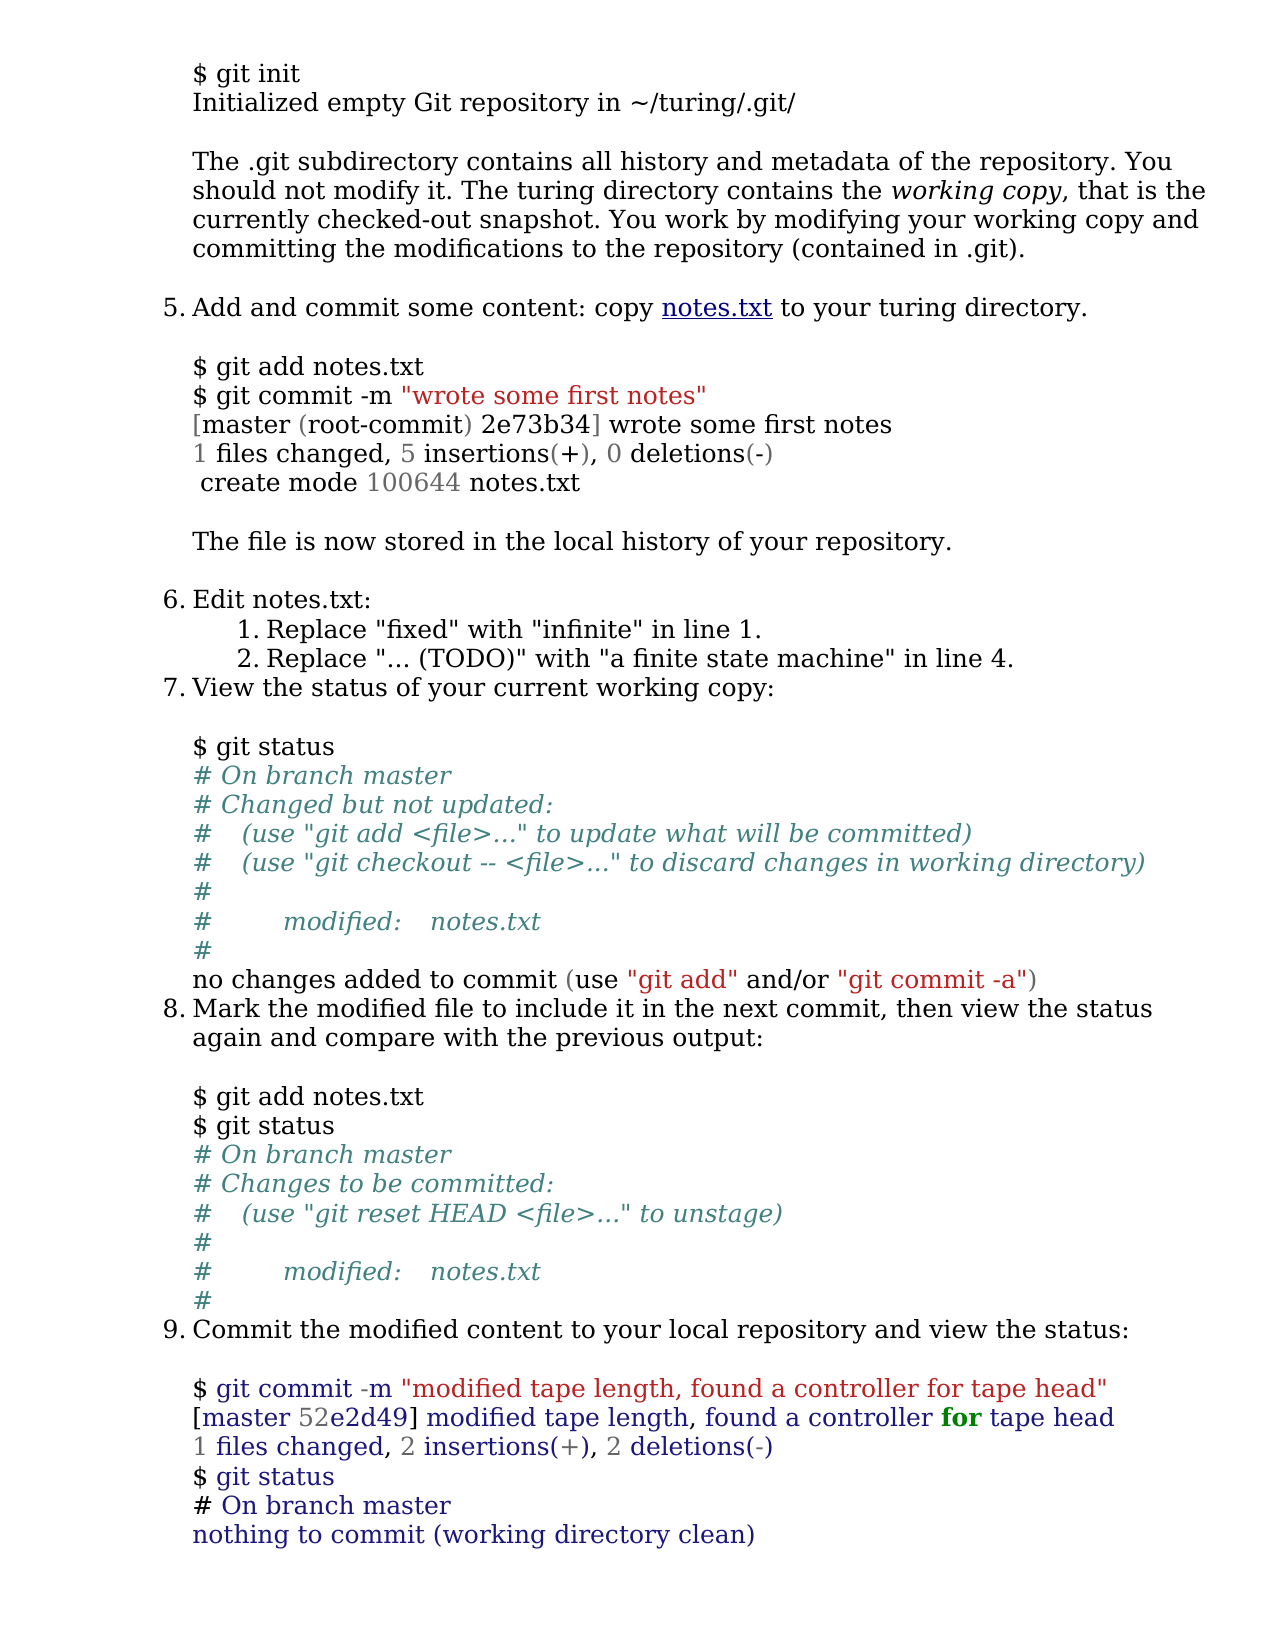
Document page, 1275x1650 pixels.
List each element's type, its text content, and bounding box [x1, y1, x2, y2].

list Replace "... (TODO)" with "a finite state machine" in line 4. [236, 644, 1216, 673]
list The file is now stored in the local history of your repository. [162, 527, 1216, 556]
list View the status of your current working copy: [162, 673, 1216, 702]
list Replace "fixed" with "infinite" in line 1. [236, 615, 1216, 644]
list $ git add notes.txt $ git status # On branch master # Changes to be committed: # (use "git reset HEAD <file>..." to unstage) # # modified: notes.txt # [162, 1082, 1216, 1315]
list $ git status # On branch master # Changed but not updated: # (use "git add <file>..." to update what will be committed) # (use "git checkout -- <file>..." to discard changes in working directory) # # modified: notes.txt # no changes added to commit (use "git add" and/or "git commit -a") [162, 732, 1216, 994]
list The .git subdirectory contains all history and metadata of the repository. You should not modify it. The turing directory contains the working copy, that is the currently checked-out snapshot. You work by modifying your working copy and committing the modifications to the repository (contained in .git). [162, 147, 1216, 263]
list Mark the modified file to include it in the next commit, then view the status again and compare with the previous output: [162, 994, 1216, 1053]
list $ git commit -m "modified tape length, found a controller for tape head" [master 52e2d49] modified tape length, found a controller for tape head 1 files changed, 2 insertions(+), 2 deletions(-) $ git status # On branch master nothing to commit (working directory clean) [162, 1374, 1216, 1549]
list $ git add notes.txt $ git commit -m "wrote some first notes" [master (root-commit) 2e73b34] wrote some first notes 1 files changed, 5 insertions(+), 0 deletions(-) create mode 100644 notes.txt [162, 352, 1216, 497]
list Edit notes.txt: [162, 586, 1216, 615]
list Add and commit some content: copy notes.txt to your turing directory. [162, 293, 1216, 322]
list Commit the modified content to your local repository and view the status: [162, 1315, 1216, 1344]
list $ git init Initialized empty Git repository in ~/turing/.git/ [162, 59, 1216, 117]
